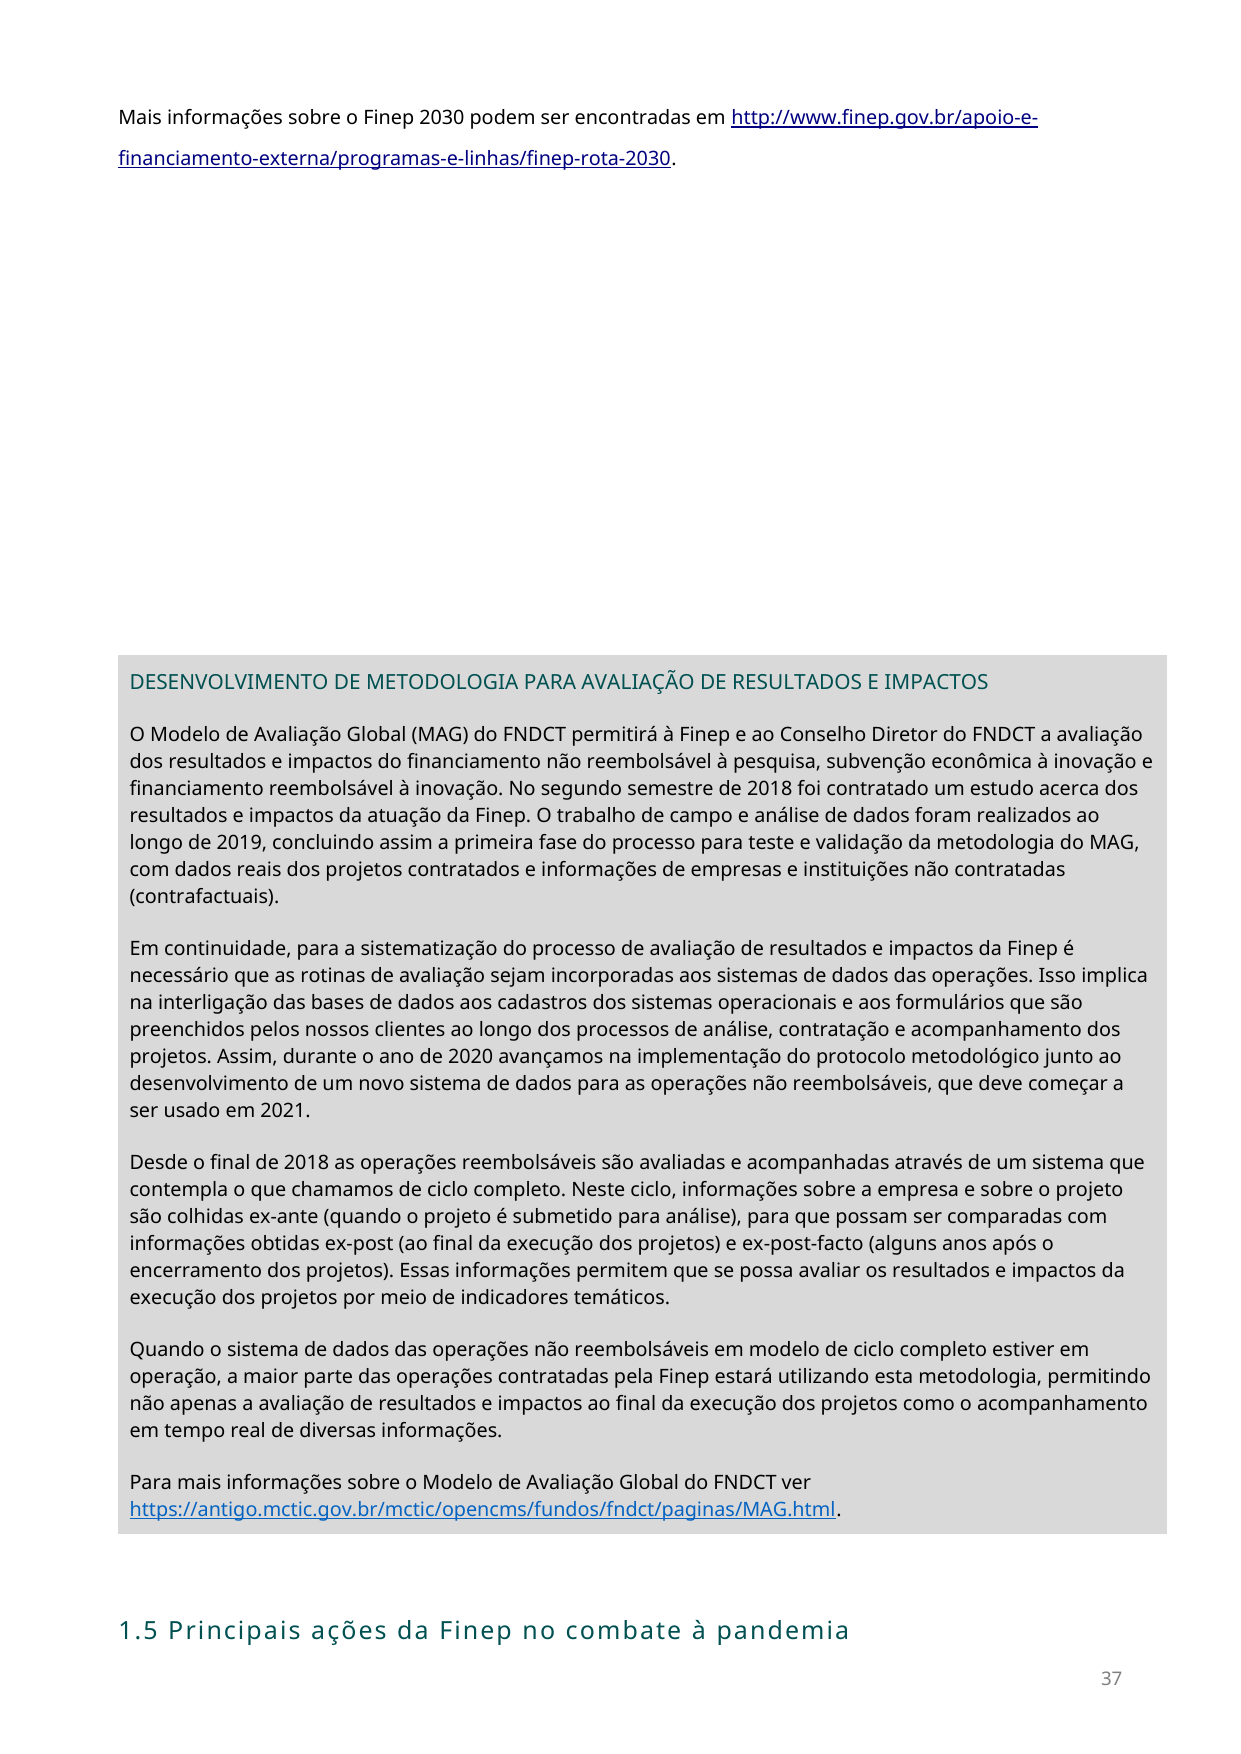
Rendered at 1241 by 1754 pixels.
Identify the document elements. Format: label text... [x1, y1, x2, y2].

text Mais informações sobre o Finep 2030 podem ser encontradas em http://www.finep.gov.br/apoio-e-financiamento-externa/programas-e-linhas/finep-rota-2030. [118, 103, 1122, 171]
table_header DESENVOLVIMENTO DE METODOLOGIA PARA AVALIAÇÃO DE RESULTADOS E IMPACTOS O Modelo de Avaliação Global (MAG) do FNDCT permitirá à Finep e ao Conselho Diretor do FNDCT a avaliação dos resultados e impactos do financiamento não reembolsável à pesquisa, subvenção econômica à inovação e financiamento reembolsável à inovação. No segundo semestre de 2018 foi contratado um estudo acerca dos resultados e impactos da atuação da Finep. O trabalho de campo e análise de dados foram realizados ao longo de 2019, concluindo assim a primeira fase do processo para teste e validação da metodologia do MAG, com dados reais dos projetos contratados e informações de empresas e instituições não contratadas (contrafactuais). Em continuidade, para a sistematização do processo de avaliação de resultados e impactos da Finep é necessário que as rotinas de avaliação sejam incorporadas aos sistemas de dados das operações. Isso implica na interligação das bases de dados aos cadastros dos sistemas operacionais e aos formulários que são preenchidos pelos nossos clientes ao longo dos processos de análise, contratação e acompanhamento dos projetos. Assim, durante o ano de 2020 avançamos na implementação do protocolo metodológico junto ao desenvolvimento de um novo sistema de dados para as operações não reembolsáveis, que deve começar a ser usado em 2021. Desde o final de 2018 as operações reembolsáveis são avaliadas e acompanhadas através de um sistema que contempla o que chamamos de ciclo completo. Neste ciclo, informações sobre a empresa e sobre o projeto são colhidas ex-ante (quando o projeto é submetido para análise), para que possam ser comparadas com informações obtidas ex-post (ao final da execução dos projetos) e ex-post-facto (alguns anos após o encerramento dos projetos). Essas informações permitem que se possa avaliar os resultados e impactos da execução dos projetos por meio de indicadores temáticos. Quando o sistema de dados das operações não reembolsáveis em modelo de ciclo completo estiver em operação, a maior parte das operações contratadas pela Finep estará utilizando esta metodologia, permitindo não apenas a avaliação de resultados e impactos ao final da execução dos projetos como o acompanhamento em tempo real de diversas informações. Para mais informações sobre o Modelo de Avaliação Global do FNDCT ver https://antigo.mctic.gov.br/mctic/opencms/fundos/fndct/paginas/MAG.html. [118, 655, 1167, 1534]
subtitle 1.5 Principais ações da Finep no combate à pandemia [118, 1612, 1122, 1647]
